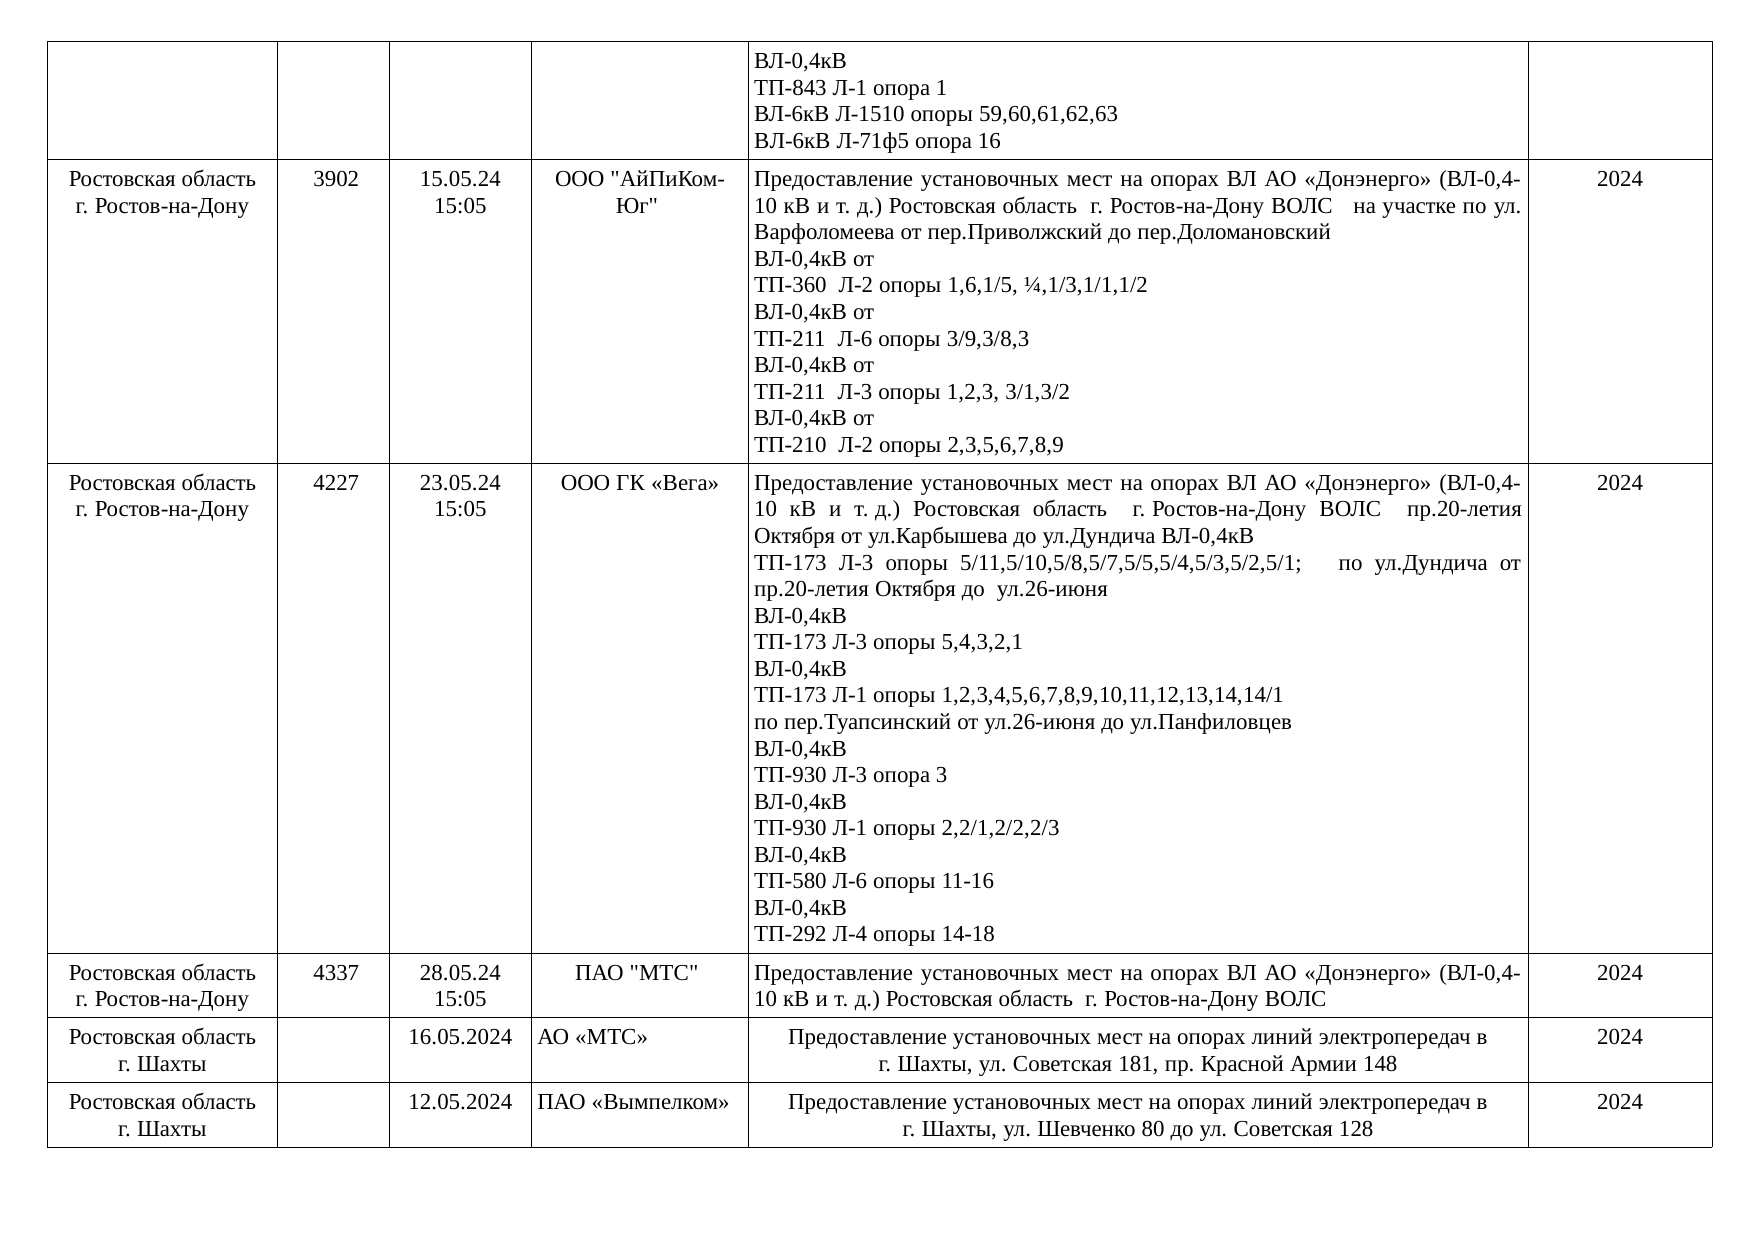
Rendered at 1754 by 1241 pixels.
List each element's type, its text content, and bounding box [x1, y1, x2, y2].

table_cell [278, 1083, 389, 1147]
table_cell ООО "АйПиКом-Юг" [532, 160, 748, 463]
table_cell 16.05.2024 [390, 1018, 531, 1082]
table_cell 15.05.24 15:05 [390, 160, 531, 463]
table_cell Предоставление установочных мест на опорах линий электропередач в г. Шахты, ул. Советская 181, пр. Красной Армии 148 [749, 1018, 1528, 1082]
table_cell Ростовская область г. Ростов-на-Дону [48, 464, 277, 953]
table_cell Ростовская область г. Ростов-на-Дону [48, 160, 277, 463]
table_cell 12.05.2024 [390, 1083, 531, 1147]
table_cell Предоставление установочных мест на опорах ВЛ АО «Донэнерго» (ВЛ-0,4-10 кВ и т. д.) Ростовская область г. Ростов-на-Дону ВОЛС [749, 954, 1528, 1017]
table_cell 2024 [1529, 464, 1712, 953]
table_cell ПАО "МТС" [532, 954, 748, 1017]
table_cell Ростовская область г. Шахты [48, 1018, 277, 1082]
table_cell 4337 [278, 954, 389, 1017]
table_cell 2024 [1529, 1018, 1712, 1082]
table_cell ВЛ-0,4кВ ТП-843 Л-1 опора 1 ВЛ-6кВ Л-1510 опоры 59,60,61,62,63 ВЛ-6кВ Л-71ф5 опора 16 [749, 42, 1528, 159]
table_cell ООО ГК «Вега» [532, 464, 748, 953]
table_cell [278, 42, 389, 159]
table_cell [1529, 42, 1712, 159]
table_cell 4227 [278, 464, 389, 953]
table_cell [532, 42, 748, 159]
table_cell [278, 1018, 389, 1082]
table_cell 28.05.24 15:05 [390, 954, 531, 1017]
table_cell Ростовская область г. Ростов-на-Дону [48, 954, 277, 1017]
table_cell Предоставление установочных мест на опорах линий электропередач в г. Шахты, ул. Шевченко 80 до ул. Советская 128 [749, 1083, 1528, 1147]
table_cell Предоставление установочных мест на опорах ВЛ АО «Донэнерго» (ВЛ-0,4-10 кВ и т. д.) Ростовская область г. Ростов-на-Дону ВОЛС пр.20-летия Октября от ул.Карбышева до ул.Дундича ВЛ-0,4кВ ТП-173 Л-3 опоры 5/11,5/10,5/8,5/7,5/5,5/4,5/3,5/2,5/1; по ул.Дундича от пр.20-летия Октября до ул.26-июня ВЛ-0,4кВ ТП-173 Л-3 опоры 5,4,3,2,1 ВЛ-0,4кВ ТП-173 Л-1 опоры 1,2,3,4,5,6,7,8,9,10,11,12,13,14,14/1 по пер.Туапсинский от ул.26-июня до ул.Панфиловцев ВЛ-0,4кВ ТП-930 Л-3 опора 3 ВЛ-0,4кВ ТП-930 Л-1 опоры 2,2/1,2/2,2/3 ВЛ-0,4кВ ТП-580 Л-6 опоры 11-16 ВЛ-0,4кВ ТП-292 Л-4 опоры 14-18 [749, 464, 1528, 953]
table_cell ПАО «Вымпелком» [532, 1083, 748, 1147]
table_cell 2024 [1529, 1083, 1712, 1147]
table_cell 2024 [1529, 954, 1712, 1017]
table_cell Ростовская область г. Шахты [48, 1083, 277, 1147]
table_cell 3902 [278, 160, 389, 463]
table_cell АО «МТС» [532, 1018, 748, 1082]
table_cell 23.05.24 15:05 [390, 464, 531, 953]
table_cell Предоставление установочных мест на опорах ВЛ АО «Донэнерго» (ВЛ-0,4-10 кВ и т. д.) Ростовская область г. Ростов-на-Дону ВОЛС на участке по ул. Варфоломеева от пер.Приволжский до пер.Доломановский ВЛ-0,4кВ от ТП-360 Л-2 опоры 1,6,1/5, ¼,1/3,1/1,1/2 ВЛ-0,4кВ от ТП-211 Л-6 опоры 3/9,3/8,3 ВЛ-0,4кВ от ТП-211 Л-3 опоры 1,2,3, 3/1,3/2 ВЛ-0,4кВ от ТП-210 Л-2 опоры 2,3,5,6,7,8,9 [749, 160, 1528, 463]
table_cell 2024 [1529, 160, 1712, 463]
table_cell [48, 42, 277, 159]
table_cell [390, 42, 531, 159]
